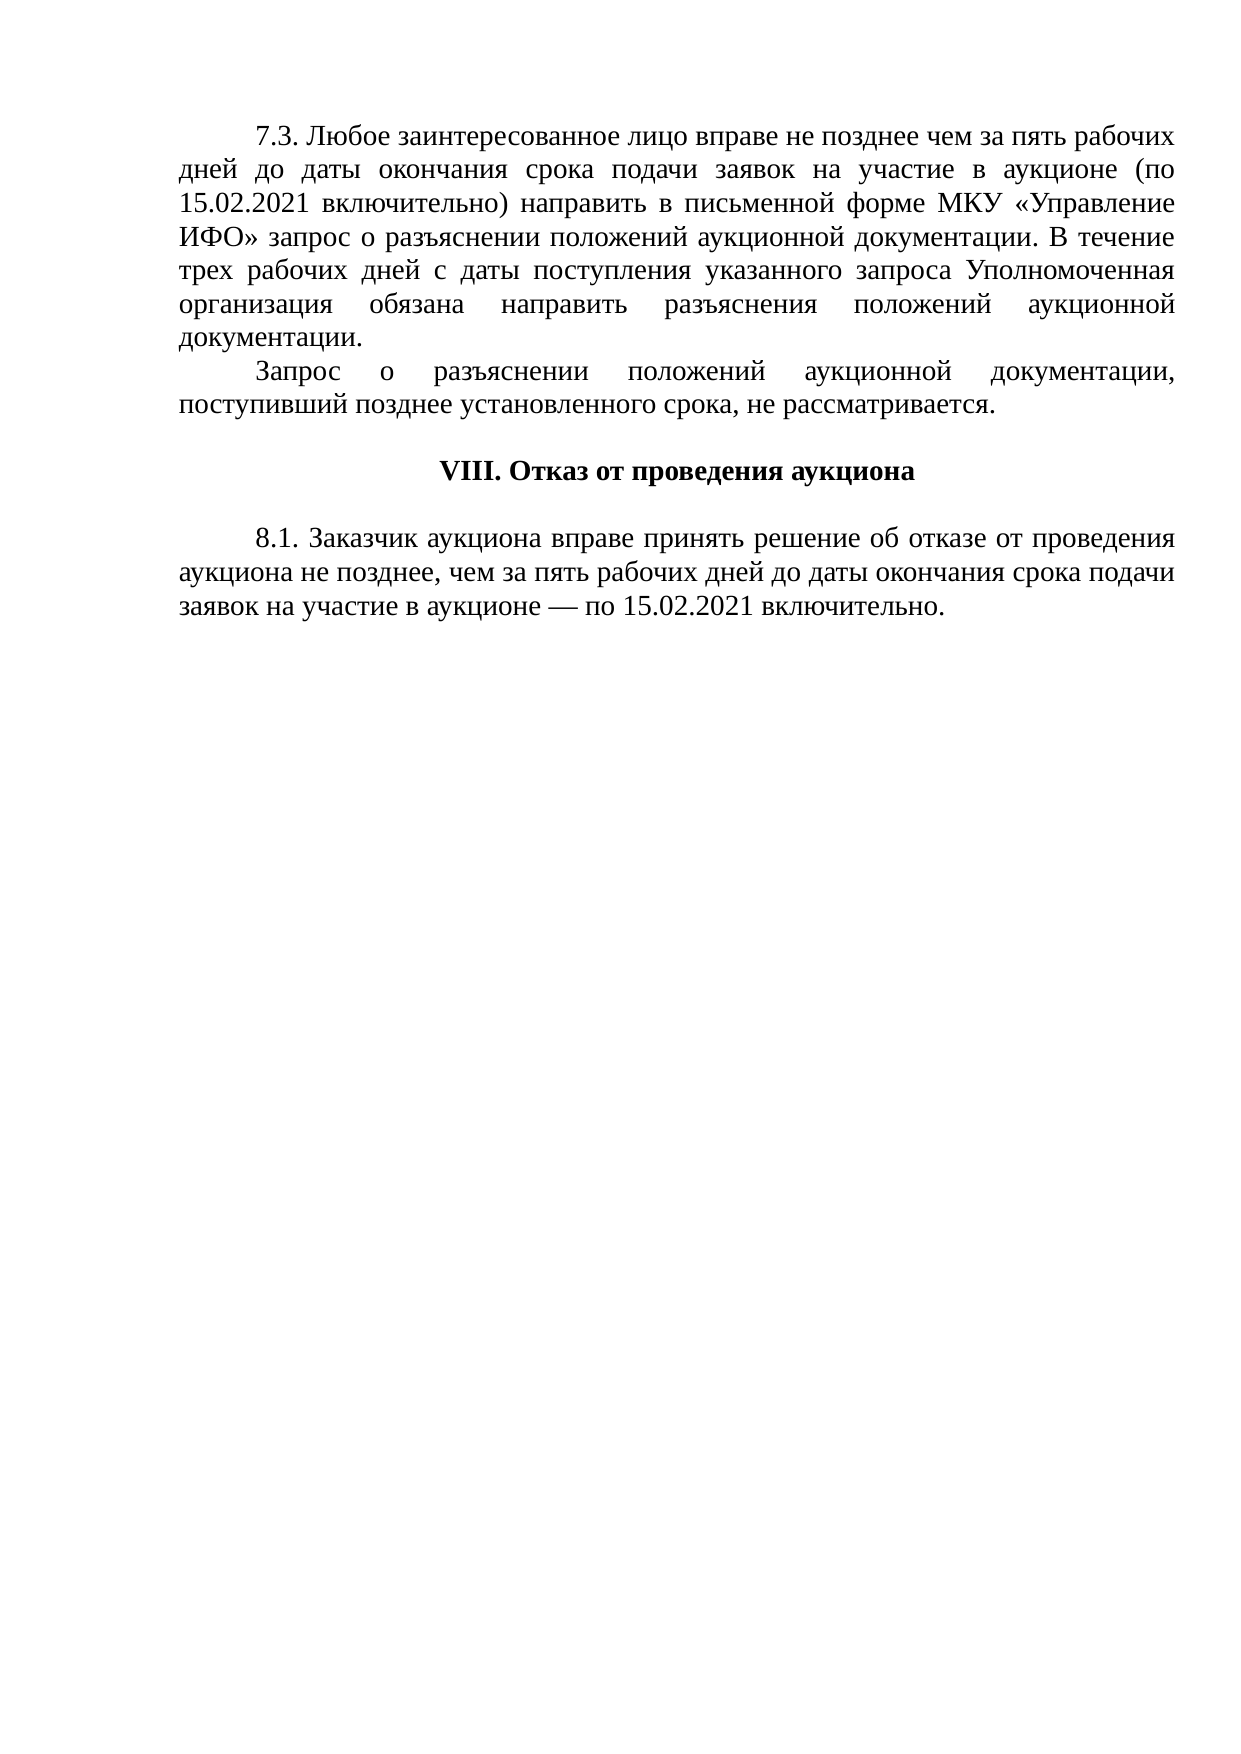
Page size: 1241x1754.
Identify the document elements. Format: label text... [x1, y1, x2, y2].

text 8.1. Заказчик аукциона вправе принять решение об отказе от проведения аукциона не позднее, чем за пять рабочих дней до даты окончания срока подачи заявок на участие в аукционе — по 15.02.2021 включительно. [178, 521, 1176, 621]
text VIII. Отказ от проведения аукциона [178, 453, 1176, 487]
text 7.3. Любое заинтересованное лицо вправе не позднее чем за пять рабочих дней до даты окончания срока подачи заявок на участие в аукционе (по 15.02.2021 включительно) направить в письменной форме МКУ «Управление ИФО» запрос о разъяснении положений аукционной документации. В течение трех рабочих дней с даты поступления указанного запроса Уполномоченная организация обязана направить разъяснения положений аукционной документации. [178, 118, 1176, 353]
text Запрос о разъяснении положений аукционной документации, поступивший позднее установленного срока, не рассматривается. [178, 353, 1176, 420]
